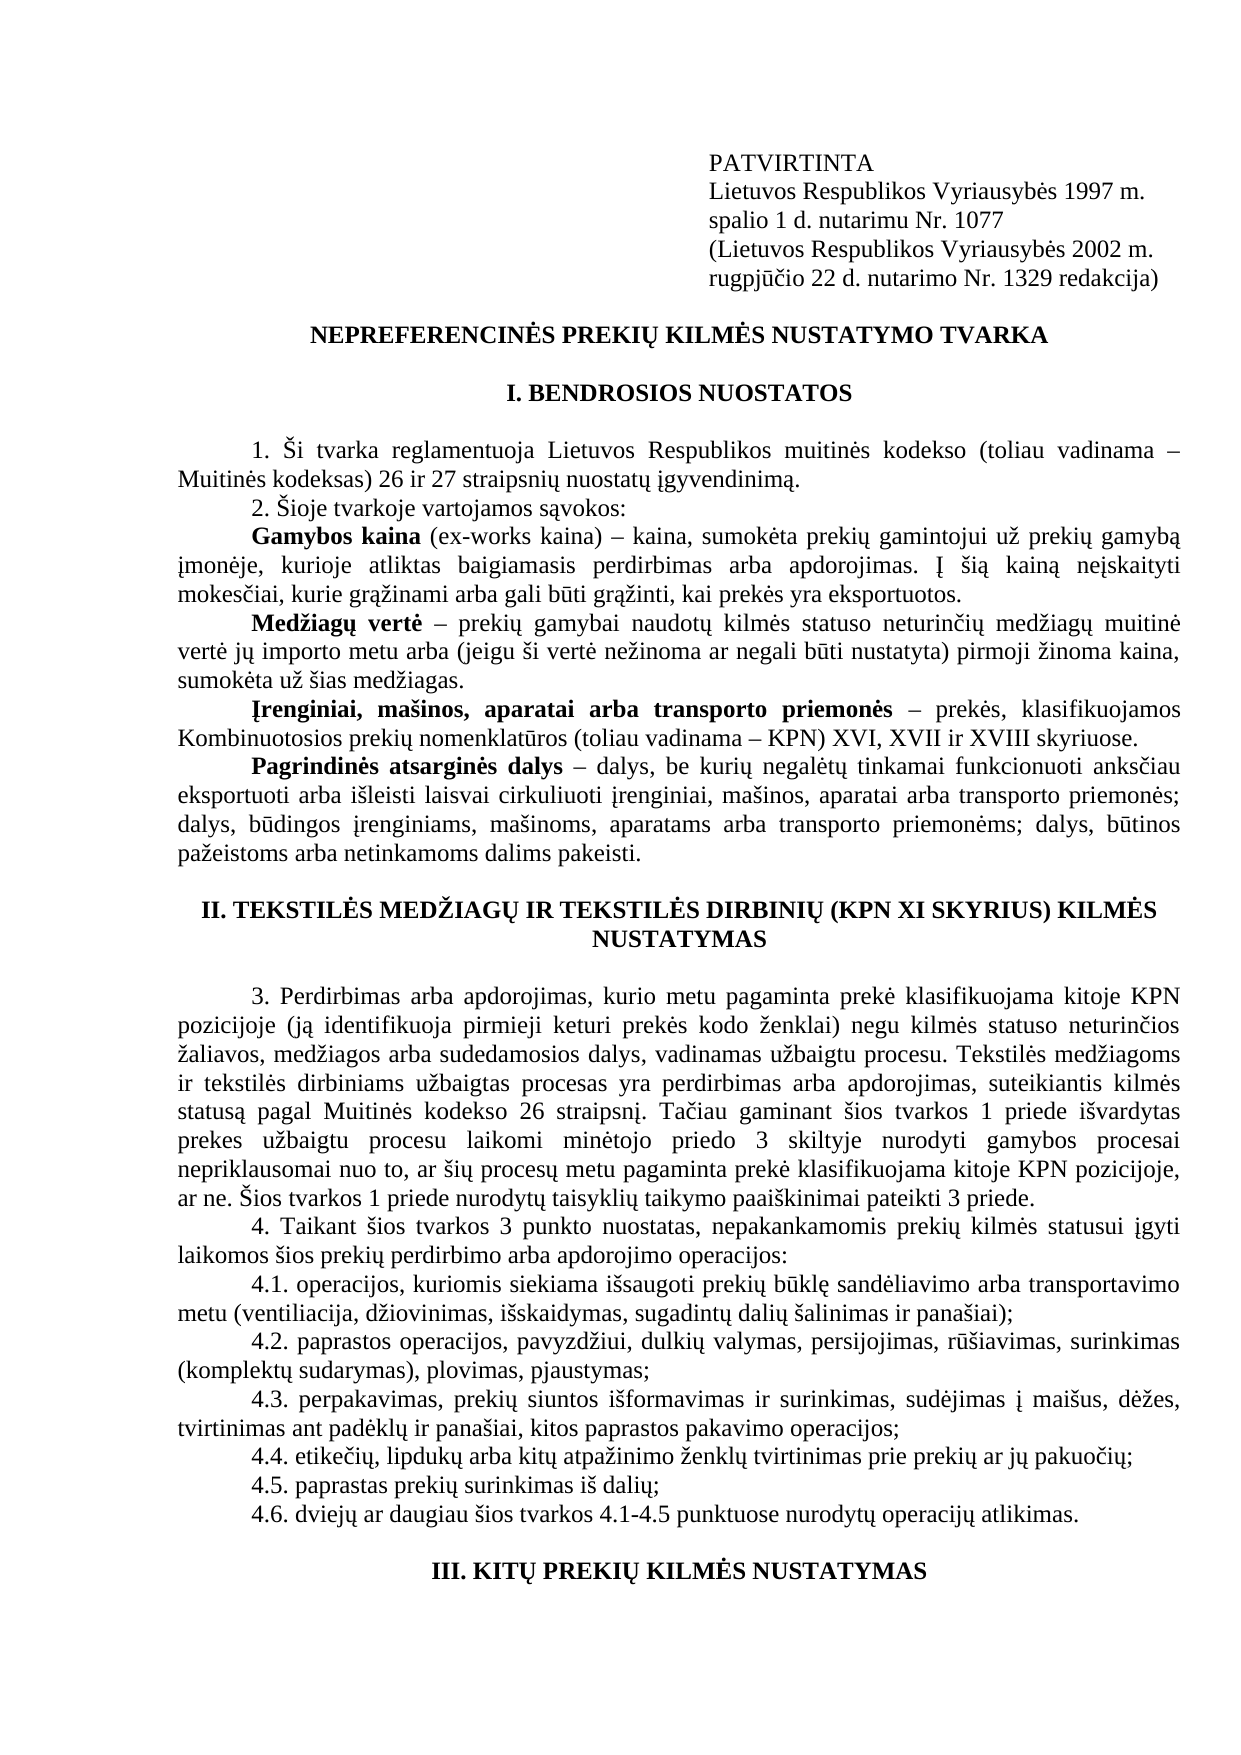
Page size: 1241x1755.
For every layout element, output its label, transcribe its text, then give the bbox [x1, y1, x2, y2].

text 4.3. perpakavimas, prekių siuntos išformavimas ir surinkimas, sudėjimas į maišus, dėžes, tvirtinimas ant padėklų ir panašiai, kitos paprastos pakavimo operacijos; [177, 1384, 1181, 1441]
text PATVIRTINTA [177, 148, 1181, 176]
text 4.2. paprastos operacijos, pavyzdžiui, dulkių valymas, persijojimas, rūšiavimas, surinkimas (komplektų sudarymas), plovimas, pjaustymas; [177, 1326, 1181, 1384]
text Lietuvos Respublikos Vyriausybės 1997 m. [177, 176, 1181, 205]
text 4.5. paprastas prekių surinkimas iš dalių; [177, 1470, 1181, 1499]
text Medžiagų vertė – prekių gamybai naudotų kilmės statuso neturinčių medžiagų muitinė vertė jų importo metu arba (jeigu ši vertė nežinoma ar negali būti nustatyta) pirmoji žinoma kaina, sumokėta už šias medžiagas. [177, 608, 1181, 694]
text Pagrindinės atsarginės dalys – dalys, be kurių negalėtų tinkamai funkcionuoti anksčiau eksportuoti arba išleisti laisvai cirkuliuoti įrenginiai, mašinos, aparatai arba transporto priemonės; dalys, būdingos įrenginiams, mašinoms, aparatams arba transporto priemonėms; dalys, būtinos pažeistoms arba netinkamoms dalims pakeisti. [177, 751, 1181, 866]
text 1. Ši tvarka reglamentuoja Lietuvos Respublikos muitinės kodekso (toliau vadinama – Muitinės kodeksas) 26 ir 27 straipsnių nuostatų įgyvendinimą. [177, 435, 1181, 493]
text II. TEKSTILĖS MEDŽIAGŲ IR TEKSTILĖS DIRBINIŲ (KPN XI SKYRIUS) KILMĖS NUSTATYMAS [177, 895, 1181, 953]
text 4.6. dviejų ar daugiau šios tvarkos 4.1-4.5 punktuose nurodytų operacijų atlikimas. [177, 1499, 1181, 1528]
text spalio 1 d. nutarimu Nr. 1077 [177, 205, 1181, 234]
text Gamybos kaina (ex-works kaina) – kaina, sumokėta prekių gamintojui už prekių gamybą įmonėje, kurioje atliktas baigiamasis perdirbimas arba apdorojimas. Į šią kainą neįskaityti mokesčiai, kurie grąžinami arba gali būti grąžinti, kai prekės yra eksportuotos. [177, 521, 1181, 608]
text 4.1. operacijos, kuriomis siekiama išsaugoti prekių būklę sandėliavimo arba transportavimo metu (ventiliacija, džiovinimas, išskaidymas, sugadintų dalių šalinimas ir panašiai); [177, 1269, 1181, 1326]
text 3. Perdirbimas arba apdorojimas, kurio metu pagaminta prekė klasifikuojama kitoje KPN pozicijoje (ją identifikuoja pirmieji keturi prekės kodo ženklai) negu kilmės statuso neturinčios žaliavos, medžiagos arba sudedamosios dalys, vadinamas užbaigtu procesu. Tekstilės medžiagoms ir tekstilės dirbiniams užbaigtas procesas yra perdirbimas arba apdorojimas, suteikiantis kilmės statusą pagal Muitinės kodekso 26 straipsnį. Tačiau gaminant šios tvarkos 1 priede išvardytas prekes užbaigtu procesu laikomi minėtojo priedo 3 skiltyje nurodyti gamybos procesai nepriklausomai nuo to, ar šių procesų metu pagaminta prekė klasifikuojama kitoje KPN pozicijoje, ar ne. Šios tvarkos 1 priede nurodytų taisyklių taikymo paaiškinimai pateikti 3 priede. [177, 981, 1181, 1211]
text NEPREFERENCINĖS PREKIŲ KILMĖS NUSTATYMO TVARKA [177, 320, 1181, 349]
text I. BENDROSIOS NUOSTATOS [177, 378, 1181, 406]
text 4.4. etikečių, lipdukų arba kitų atpažinimo ženklų tvirtinimas prie prekių ar jų pakuočių; [177, 1441, 1181, 1470]
text III. KITŲ PREKIŲ KILMĖS NUSTATYMAS [177, 1556, 1181, 1585]
text rugpjūčio 22 d. nutarimo Nr. 1329 redakcija) [177, 263, 1181, 291]
text Įrenginiai, mašinos, aparatai arba transporto priemonės – prekės, klasifikuojamos Kombinuotosios prekių nomenklatūros (toliau vadinama – KPN) XVI, XVII ir XVIII skyriuose. [177, 694, 1181, 751]
text 4. Taikant šios tvarkos 3 punkto nuostatas, nepakankamomis prekių kilmės statusui įgyti laikomos šios prekių perdirbimo arba apdorojimo operacijos: [177, 1211, 1181, 1269]
text (Lietuvos Respublikos Vyriausybės 2002 m. [177, 234, 1181, 263]
text 2. Šioje tvarkoje vartojamos sąvokos: [177, 493, 1181, 521]
